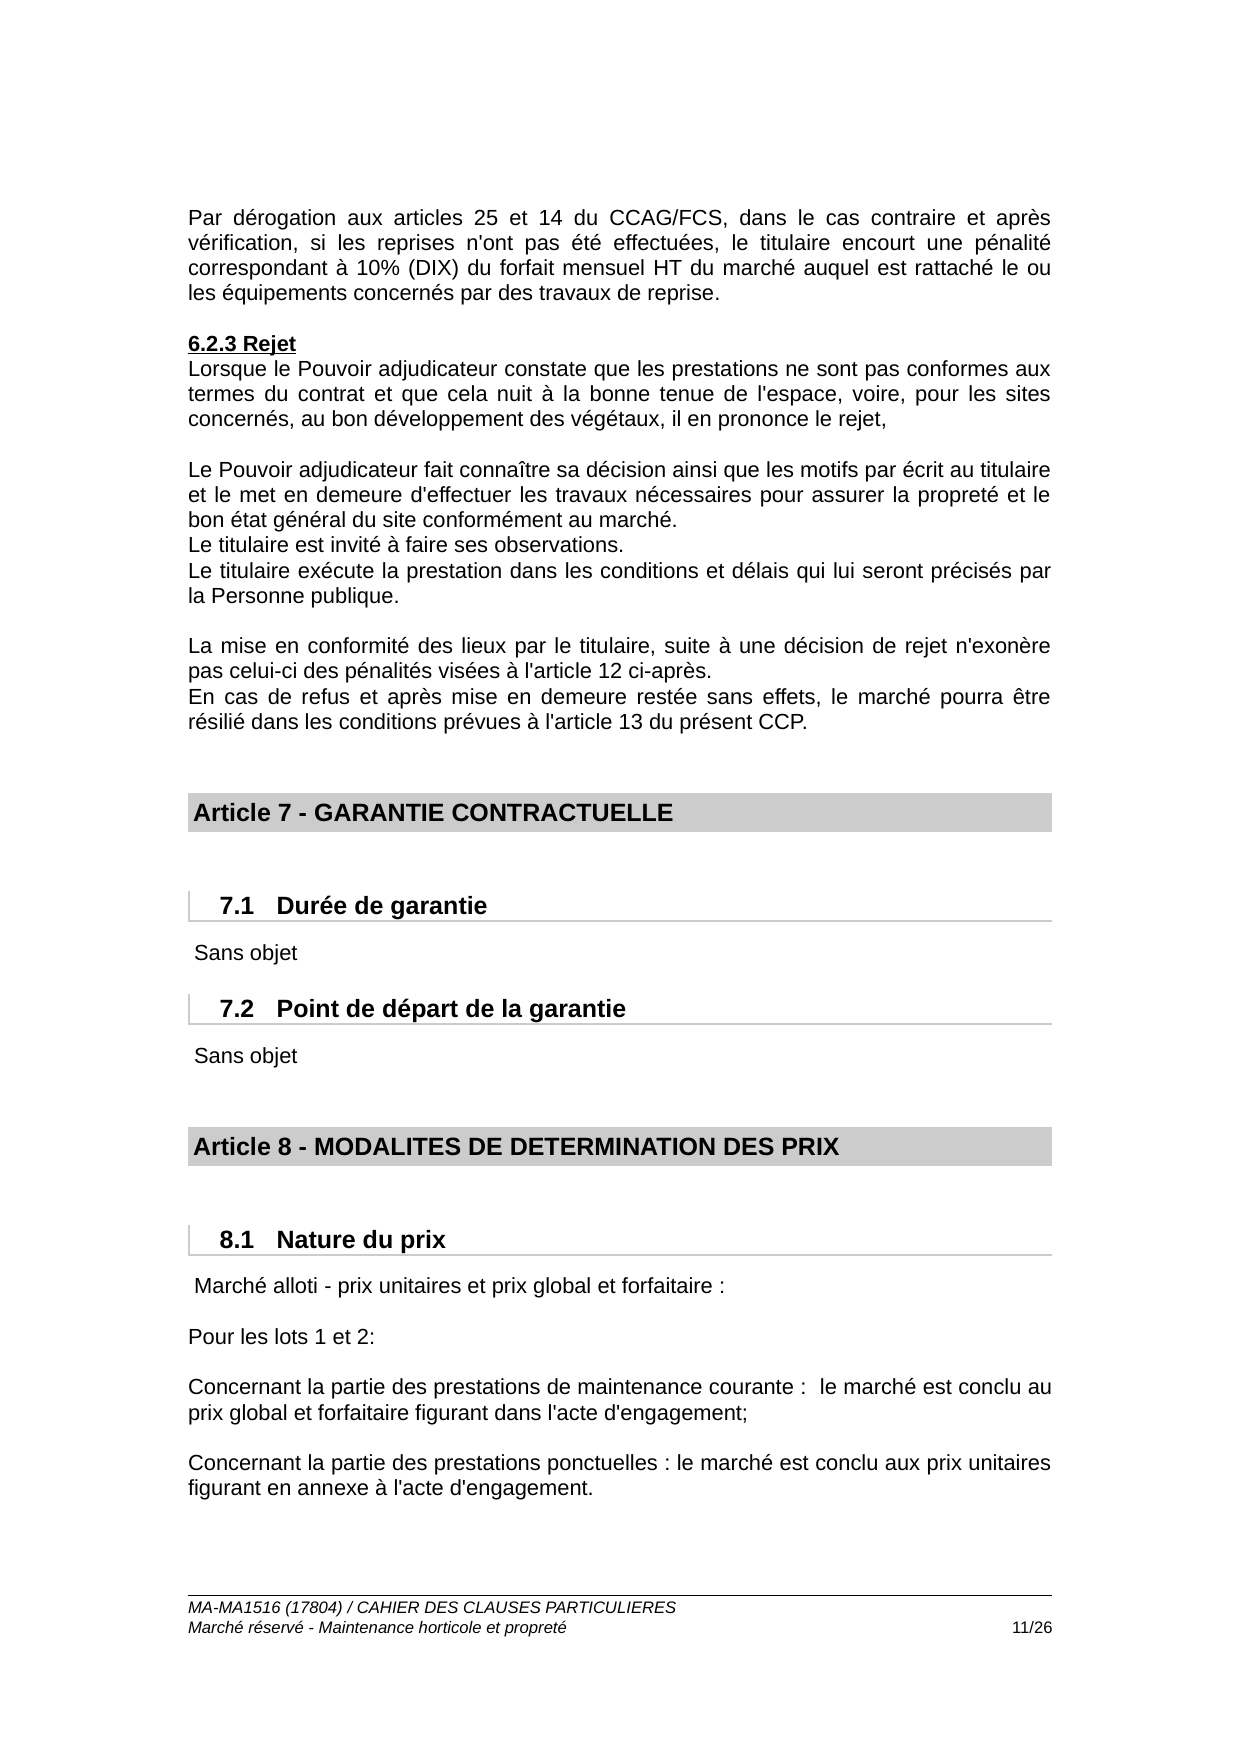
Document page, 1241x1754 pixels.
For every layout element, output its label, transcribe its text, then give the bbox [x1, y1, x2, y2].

subtitle Nature du prix [190, 1225, 1052, 1254]
subtitle Durée de garantie [190, 891, 1052, 920]
text Lorsque le Pouvoir adjudicateur constate que les prestations ne sont pas conformes aux termes du contrat et que cela nuit à la bonne tenue de l'espace, voire, pour les sites concernés, au bon développement des végétaux, il en prononce le rejet, [188, 356, 1052, 431]
subtitle GARANTIE CONTRACTUELLE [190, 795, 1050, 830]
text Marché alloti - prix unitaires et prix global et forfaitaire : [188, 1273, 1052, 1299]
text Pour les lots 1 et 2: [188, 1324, 1052, 1349]
text 6.2.3 Rejet [188, 331, 1052, 356]
text Le titulaire est invité à faire ses observations. [188, 532, 1052, 557]
text En cas de refus et après mise en demeure restée sans effets, le marché pourra être résilié dans les conditions prévues à l'article 13 du présent CCP. [188, 683, 1052, 734]
text Le titulaire exécute la prestation dans les conditions et délais qui lui seront précisés par la Personne publique. [188, 557, 1052, 608]
text La mise en conformité des lieux par le titulaire, suite à une décision de rejet n'exonère pas celui-ci des pénalités visées à l'article 12 ci-après. [188, 633, 1052, 683]
text Le Pouvoir adjudicateur fait connaître sa décision ainsi que les motifs par écrit au titulaire et le met en demeure d'effectuer les travaux nécessaires pour assurer la propreté et le bon état général du site conformément au marché. [188, 457, 1052, 532]
text Sans objet [188, 1043, 1052, 1068]
text Sans objet [188, 939, 1052, 965]
text Concernant la partie des prestations ponctuelles : le marché est conclu aux prix unitaires figurant en annexe à l'acte d'engagement. [188, 1450, 1052, 1500]
text Par dérogation aux articles 25 et 14 du CCAG/FCS, dans le cas contraire et après vérification, si les reprises n'ont pas été effectuées, le titulaire encourt une pénalité correspondant à 10% (DIX) du forfait mensuel HT du marché auquel est rattaché le ou les équipements concernés par des travaux de reprise. [188, 204, 1052, 305]
subtitle Point de départ de la garantie [190, 994, 1052, 1023]
subtitle MODALITES DE DETERMINATION DES PRIX [190, 1129, 1050, 1164]
text Concernant la partie des prestations de maintenance courante : le marché est conclu au prix global et forfaitaire figurant dans l'acte d'engagement; [188, 1374, 1052, 1425]
